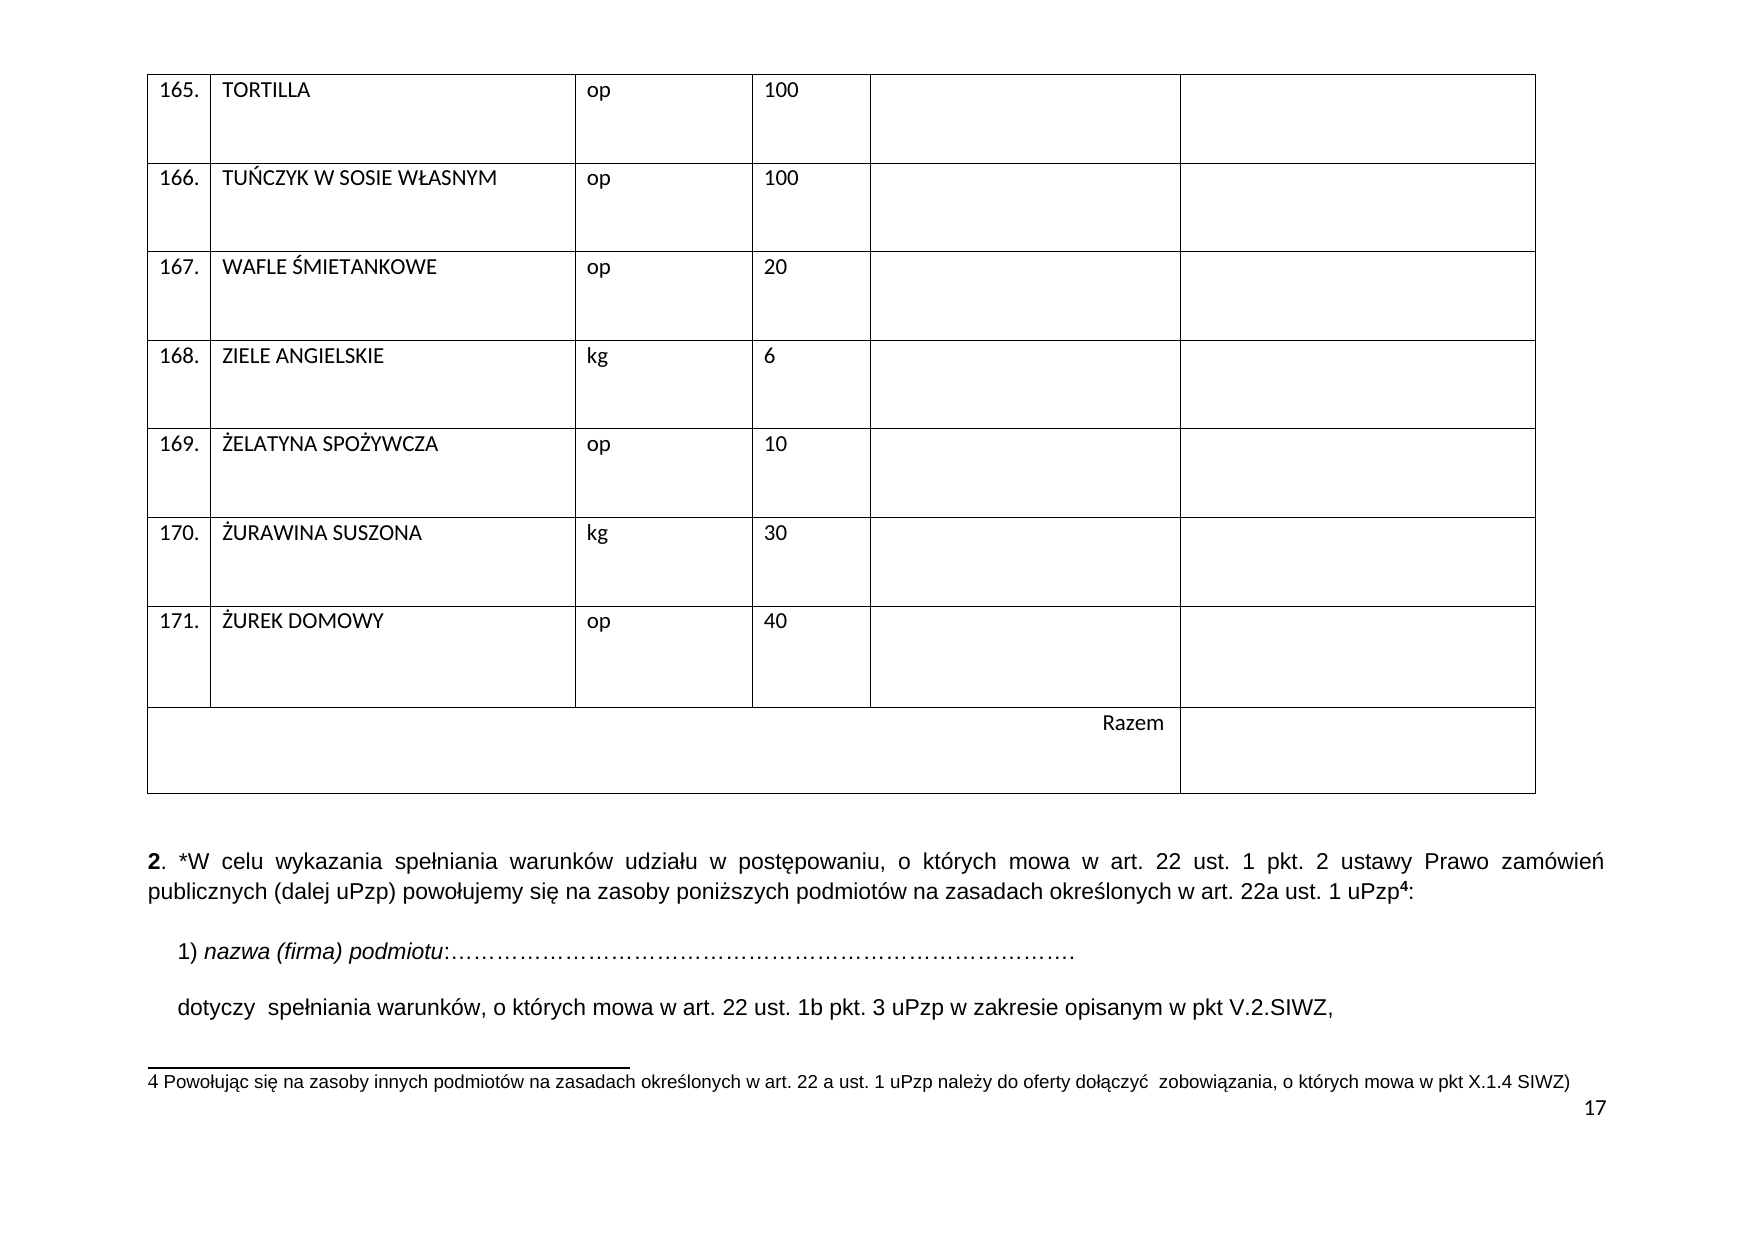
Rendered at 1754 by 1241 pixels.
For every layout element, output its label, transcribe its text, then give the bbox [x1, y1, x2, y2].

table_cell [1181, 708, 1535, 792]
table_cell 169. [148, 429, 210, 517]
table_cell op [576, 429, 752, 517]
table_cell Razem [148, 708, 1180, 792]
table_cell 170. [148, 518, 210, 606]
table_cell [871, 252, 1180, 340]
table_cell ŻELATYNA SPOŻYWCZA [211, 429, 575, 517]
table_cell [871, 518, 1180, 606]
table_cell [871, 607, 1180, 707]
table_cell 40 [753, 607, 870, 707]
table_cell 165. [148, 75, 210, 162]
table_cell [871, 75, 1180, 162]
table_cell TUŃCZYK W SOSIE WŁASNYM [211, 164, 575, 251]
table_cell TORTILLA [211, 75, 575, 162]
table_cell [871, 429, 1180, 517]
text dotyczy spełniania warunków, o których mowa w art. 22 ust. 1b pkt. 3 uPzp w zakresie opisanym w pkt V.2.SIWZ, [177, 994, 1606, 1020]
table_cell kg [576, 341, 752, 428]
table_cell 168. [148, 341, 210, 428]
table_cell 100 [753, 75, 870, 162]
table_cell 6 [753, 341, 870, 428]
table_cell 171. [148, 607, 210, 707]
table_cell 20 [753, 252, 870, 340]
table_cell 167. [148, 252, 210, 340]
table_cell [1181, 518, 1535, 606]
table_cell [1181, 341, 1535, 428]
table_cell kg [576, 518, 752, 606]
table_cell [1181, 164, 1535, 251]
text Powołując się na zasoby innych podmiotów na zasadach określonych w art. 22 a ust. 1 uPzp należy do oferty dołączyć zobowiązania, o których mowa w pkt X.1.4 SIWZ) [148, 1068, 1606, 1093]
table_cell op [576, 252, 752, 340]
table_cell [1181, 607, 1535, 707]
table_cell [1181, 75, 1535, 162]
table_cell 10 [753, 429, 870, 517]
table_cell op [576, 164, 752, 251]
table_cell 166. [148, 164, 210, 251]
table_cell [1181, 252, 1535, 340]
text 2. *W celu wykazania spełniania warunków udziału w postępowaniu, o których mowa w art. 22 ust. 1 pkt. 2 ustawy Prawo zamówień publicznych (dalej uPzp) powołujemy się na zasoby poniższych podmiotów na zasadach określonych w art. 22a ust. 1 uPzp: [148, 848, 1606, 905]
table_cell WAFLE ŚMIETANKOWE [211, 252, 575, 340]
table_cell op [576, 75, 752, 162]
table_cell [871, 341, 1180, 428]
table_cell ŻUREK DOMOWY [211, 607, 575, 707]
table_cell 100 [753, 164, 870, 251]
table_cell [1181, 429, 1535, 517]
table_cell op [576, 607, 752, 707]
text 1) nazwa (firma) podmiotu:………………………………………………………………………. [177, 938, 1606, 964]
table_cell [871, 164, 1180, 251]
table_cell ŻURAWINA SUSZONA [211, 518, 575, 606]
table_cell 30 [753, 518, 870, 606]
table_cell ZIELE ANGIELSKIE [211, 341, 575, 428]
